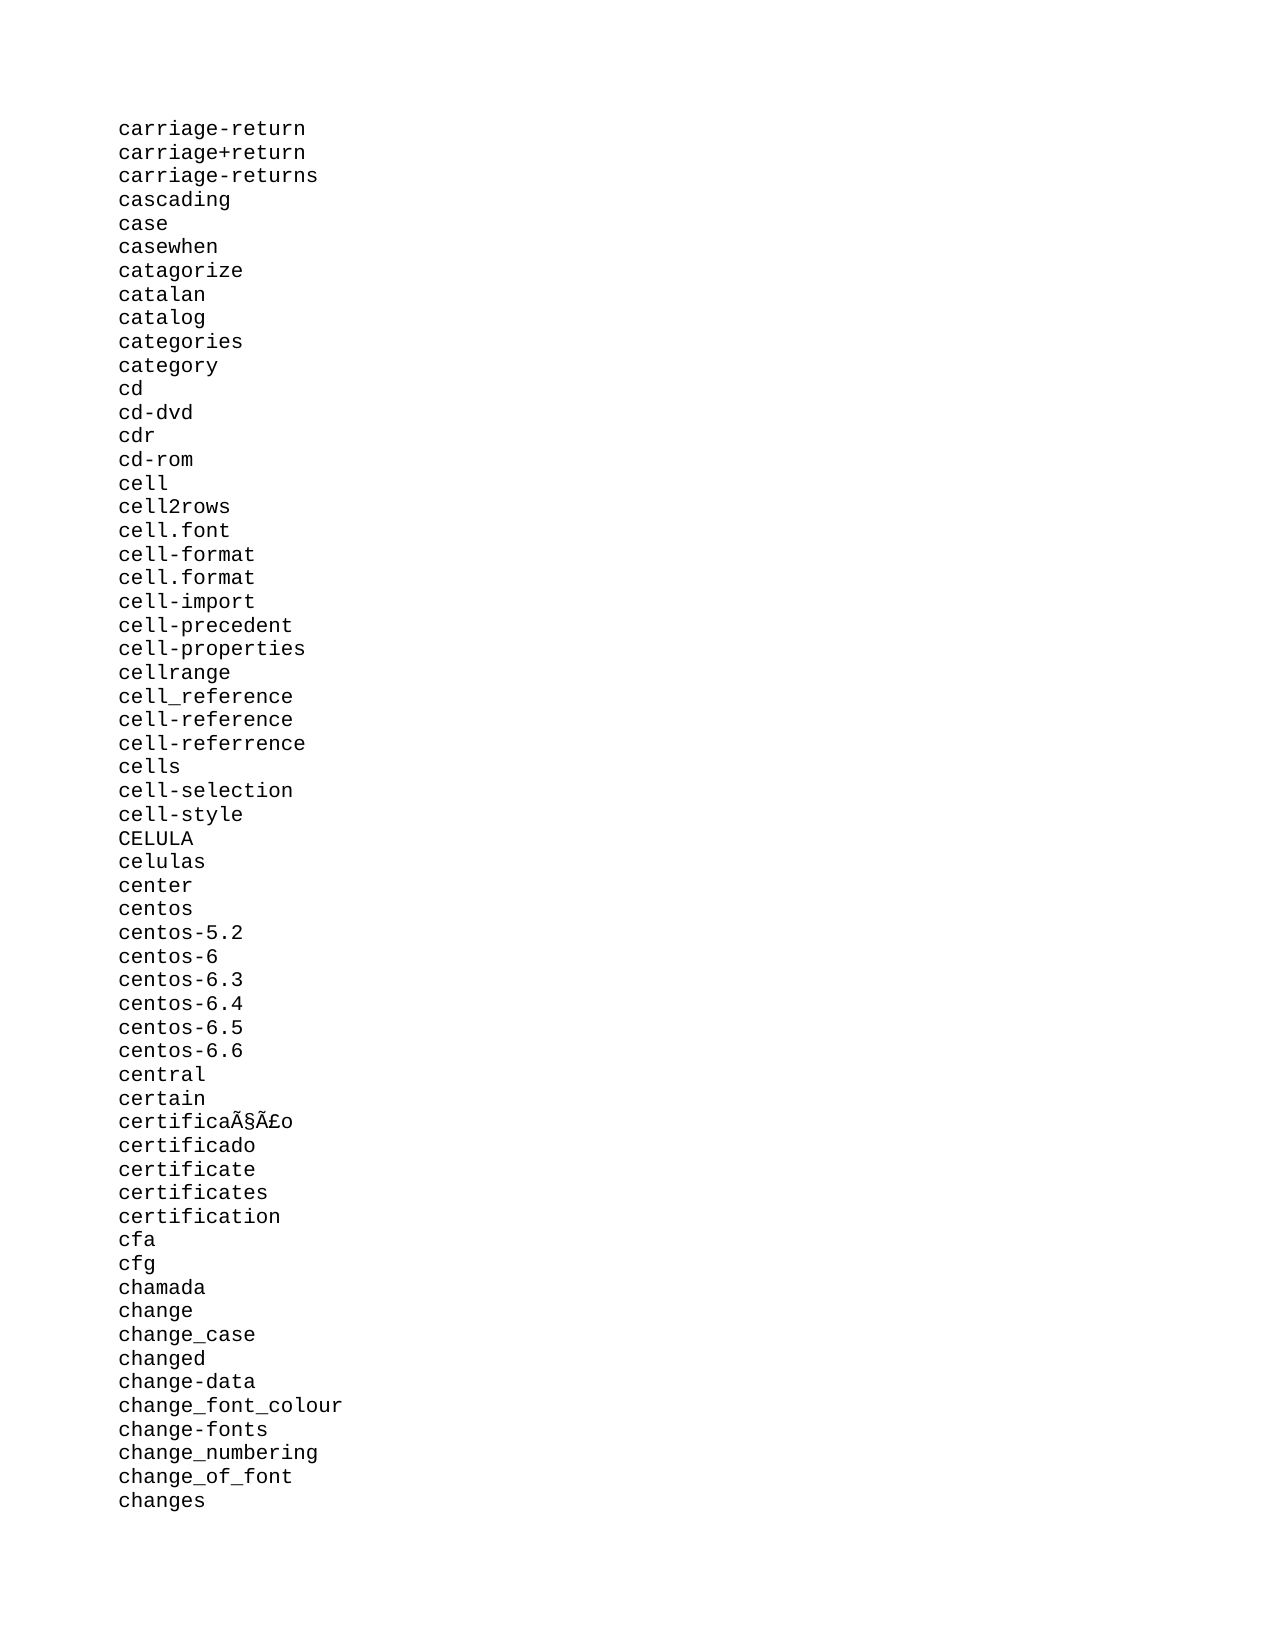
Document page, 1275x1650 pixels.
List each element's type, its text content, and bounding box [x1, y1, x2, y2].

text centos-6.4 [118, 993, 1157, 1017]
text centos-5.2 [118, 922, 1157, 946]
text catalan [118, 284, 1157, 307]
text centos-6.5 [118, 1017, 1157, 1040]
text changed [118, 1348, 1157, 1371]
text cells [118, 757, 1157, 780]
text change-fonts [118, 1419, 1157, 1442]
text change [118, 1300, 1157, 1324]
text CELULA [118, 827, 1157, 851]
text change_of_font [118, 1466, 1157, 1489]
text carriage+return [118, 142, 1157, 165]
text cell [118, 473, 1157, 496]
text cell-properties [118, 638, 1157, 662]
text change_font_colour [118, 1395, 1157, 1419]
text case [118, 213, 1157, 236]
text cell.format [118, 567, 1157, 591]
text carriage-return [118, 118, 1157, 142]
text cell-precedent [118, 615, 1157, 638]
text cell-import [118, 591, 1157, 615]
text cell_reference [118, 686, 1157, 709]
text certificate [118, 1158, 1157, 1182]
text carriage-returns [118, 165, 1157, 189]
text cascading [118, 189, 1157, 213]
text cell2rows [118, 496, 1157, 520]
text cell-style [118, 804, 1157, 827]
text certificaÃ§Ã£o [118, 1111, 1157, 1135]
text center [118, 875, 1157, 898]
text change_numbering [118, 1442, 1157, 1466]
text cell-format [118, 544, 1157, 567]
text cell-selection [118, 780, 1157, 804]
text certification [118, 1206, 1157, 1229]
text certificates [118, 1182, 1157, 1206]
text cd-dvd [118, 402, 1157, 426]
text centos [118, 898, 1157, 922]
text centos-6 [118, 946, 1157, 969]
text certain [118, 1088, 1157, 1111]
text change-data [118, 1371, 1157, 1395]
text certificado [118, 1135, 1157, 1158]
text cell-reference [118, 709, 1157, 733]
text celulas [118, 851, 1157, 875]
text casewhen [118, 236, 1157, 260]
text changes [118, 1489, 1157, 1513]
text centos-6.6 [118, 1040, 1157, 1064]
text cfa [118, 1229, 1157, 1253]
text cfg [118, 1253, 1157, 1277]
text chamada [118, 1277, 1157, 1300]
text change_case [118, 1324, 1157, 1348]
text cellrange [118, 662, 1157, 686]
text central [118, 1064, 1157, 1088]
text category [118, 354, 1157, 378]
text cell.font [118, 520, 1157, 544]
text cd [118, 378, 1157, 402]
text catagorize [118, 260, 1157, 284]
text cell-referrence [118, 733, 1157, 757]
text categories [118, 331, 1157, 354]
text cd-rom [118, 449, 1157, 473]
text cdr [118, 426, 1157, 449]
text centos-6.3 [118, 969, 1157, 993]
text catalog [118, 307, 1157, 331]
